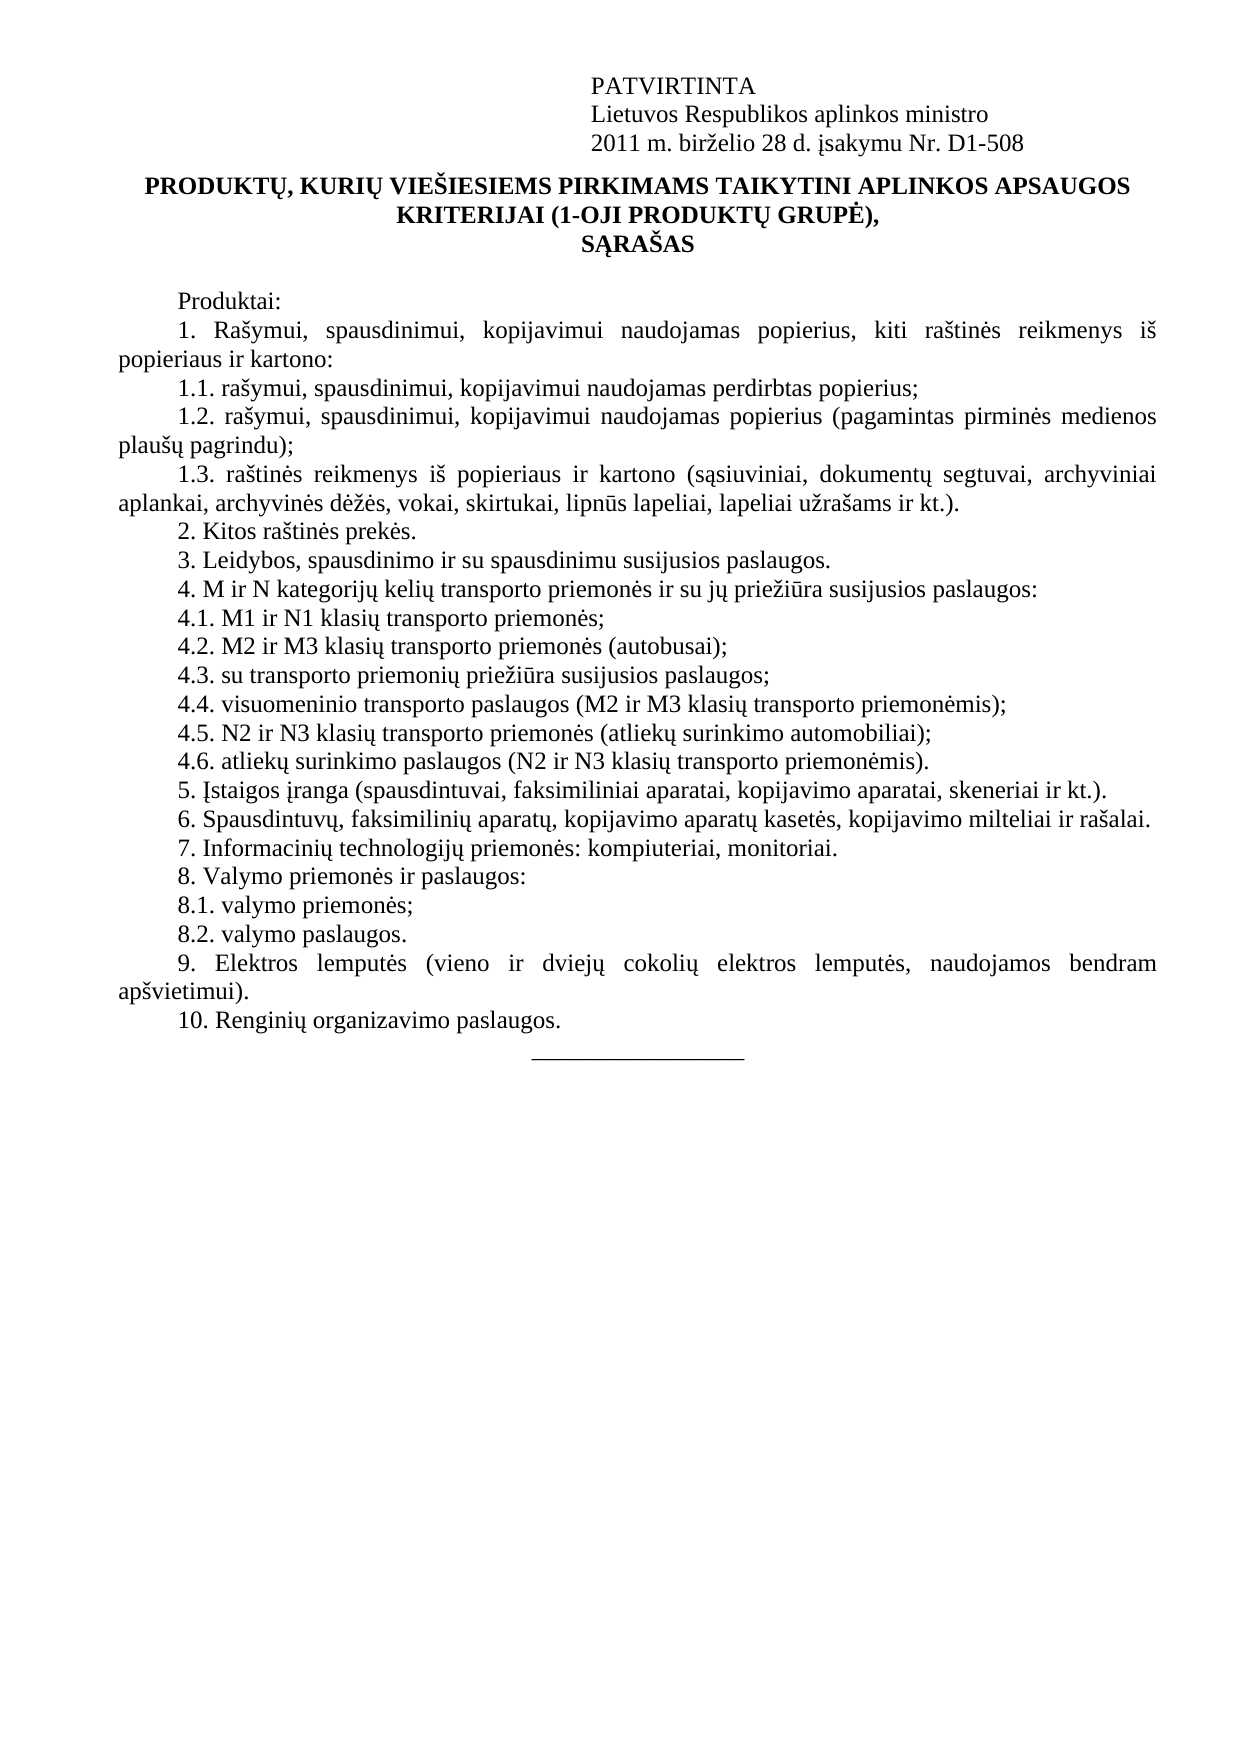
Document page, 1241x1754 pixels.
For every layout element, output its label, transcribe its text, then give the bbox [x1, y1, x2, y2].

text 4.6. atliekų surinkimo paslaugos (N2 ir N3 klasių transporto priemonėmis). [118, 746, 1157, 775]
text SĄRAŠAS [118, 229, 1157, 258]
text 1.3. raštinės reikmenys iš popieriaus ir kartono (sąsiuviniai, dokumentų segtuvai, archyviniai aplankai, archyvinės dėžės, vokai, skirtukai, lipnūs lapeliai, lapeliai užrašams ir kt.). [118, 459, 1157, 516]
text 4.4. visuomeninio transporto paslaugos (M2 ir M3 klasių transporto priemonėmis); [118, 689, 1157, 718]
text 7. Informacinių technologijų priemonės: kompiuteriai, monitoriai. [118, 833, 1157, 861]
text Lietuvos Respublikos aplinkos ministro [591, 99, 1157, 128]
text PATVIRTINTA [591, 71, 1157, 99]
text 6. Spausdintuvų, faksimilinių aparatų, kopijavimo aparatų kasetės, kopijavimo milteliai ir rašalai. [118, 804, 1157, 833]
text 9. Elektros lemputės (vieno ir dviejų cokolių elektros lemputės, naudojamos bendram apšvietimui). [118, 948, 1157, 1005]
text 4. M ir N kategorijų kelių transporto priemonės ir su jų priežiūra susijusios paslaugos: [118, 574, 1157, 603]
text 5. Įstaigos įranga (spausdintuvai, faksimiliniai aparatai, kopijavimo aparatai, skeneriai ir kt.). [118, 775, 1157, 804]
text 1.1. rašymui, spausdinimui, kopijavimui naudojamas perdirbtas popierius; [118, 373, 1157, 401]
text 10. Renginių organizavimo paslaugos. [118, 1005, 1157, 1034]
text 8. Valymo priemonės ir paslaugos: [118, 861, 1157, 890]
text 4.2. M2 ir M3 klasių transporto priemonės (autobusai); [118, 631, 1157, 660]
text 4.5. N2 ir N3 klasių transporto priemonės (atliekų surinkimo automobiliai); [118, 718, 1157, 746]
text PRODUKTŲ, KURIŲ VIEŠIESIEMS PIRKIMAMS TAIKYTINI APLINKOS APSAUGOS KRITERIJAI (1-OJI PRODUKTŲ GRUPĖ), [118, 171, 1157, 229]
text 2. Kitos raštinės prekės. [118, 516, 1157, 545]
text 4.3. su transporto priemonių priežiūra susijusios paslaugos; [118, 660, 1157, 689]
text 8.1. valymo priemonės; [118, 890, 1157, 919]
text Produktai: [118, 286, 1157, 315]
text 2011 m. birželio 28 d. įsakymu Nr. D1-508 [591, 128, 1157, 157]
text _________________ [118, 1034, 1157, 1063]
text 3. Leidybos, spausdinimo ir su spausdinimu susijusios paslaugos. [118, 545, 1157, 574]
text 8.2. valymo paslaugos. [118, 919, 1157, 948]
text 4.1. M1 ir N1 klasių transporto priemonės; [118, 603, 1157, 631]
text 1.2. rašymui, spausdinimui, kopijavimui naudojamas popierius (pagamintas pirminės medienos plaušų pagrindu); [118, 401, 1157, 459]
text 1. Rašymui, spausdinimui, kopijavimui naudojamas popierius, kiti raštinės reikmenys iš popieriaus ir kartono: [118, 315, 1157, 373]
